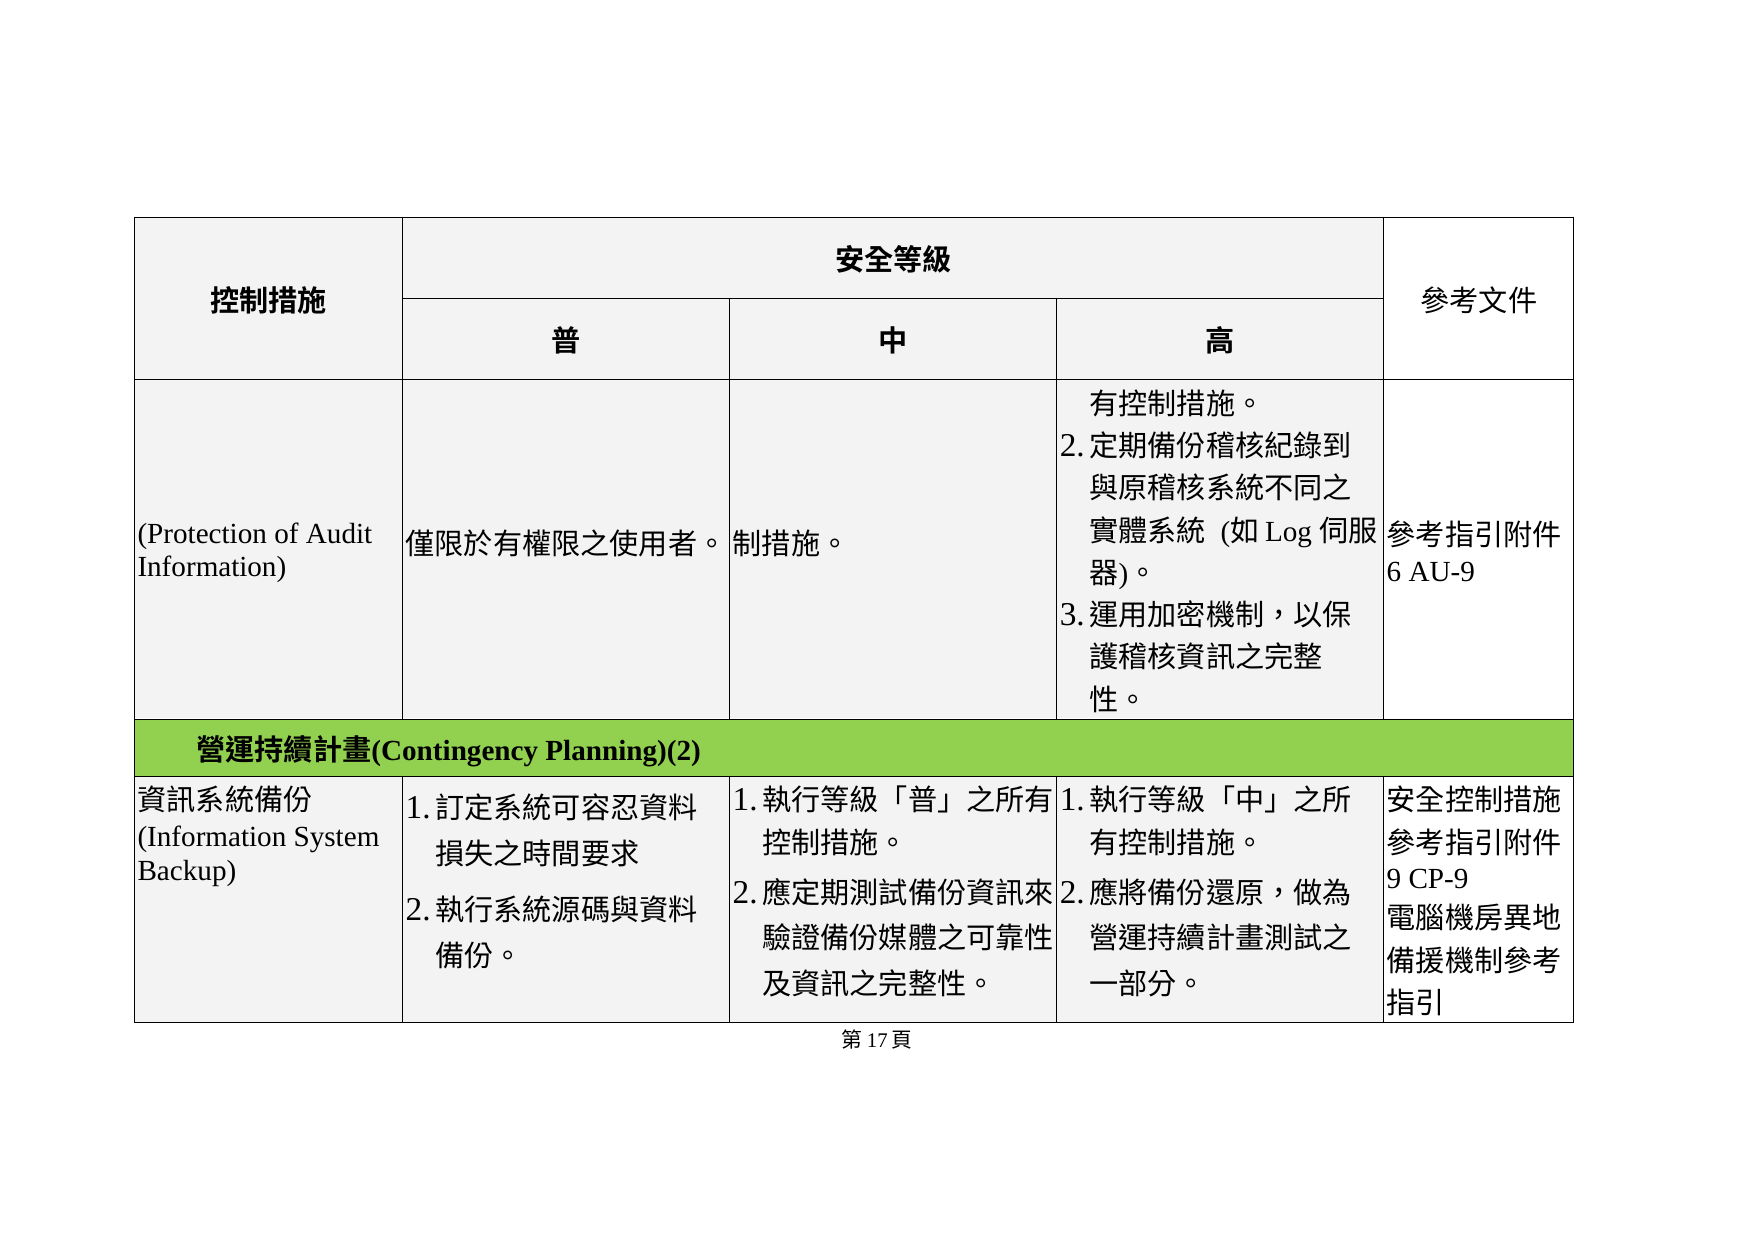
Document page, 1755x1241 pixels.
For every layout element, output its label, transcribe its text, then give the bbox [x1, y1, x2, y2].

table_cell 高 [1057, 299, 1383, 379]
table_header 安全等級 [403, 218, 1383, 298]
table_cell 執行等級「中」之所有控制措施。 應將備份還原，做為營運持續計畫測試之一部分。 應在與運作系統不同地點之獨立設施或防火櫃中，儲存重要資訊系統軟體與其他安全相關資訊之備份拷貝。 [1057, 777, 1383, 1022]
table_cell 中 [730, 299, 1056, 379]
table_cell 訂定系統可容忍資料損失之時間要求 執行系統源碼與資料備份。 [403, 777, 729, 1022]
table_cell 資訊系統備份 (Information System Backup) [135, 777, 402, 1022]
table_cell 執行等級「普」之所有控制措施。 應定期測試備份資訊來驗證備份媒體之可靠性及資訊之完整性。 [730, 777, 1056, 1022]
table_cell 營運持續計畫(Contingency Planning)(2) [135, 720, 1573, 776]
table_cell 制措施。 [730, 380, 1056, 718]
table_cell (Protection of Audit Information) [135, 380, 402, 718]
table_header 參考文件 [1384, 218, 1573, 379]
table_cell 僅限於有權限之使用者。 [403, 380, 729, 718]
table_cell 普 [403, 299, 729, 379]
table_header 控制措施 [135, 218, 402, 379]
table_cell 參考指引附件6 AU-9 [1384, 380, 1573, 718]
table_cell 安全控制措施參考指引附件9 CP-9 電腦機房異地備援機制參考指引 [1384, 777, 1573, 1022]
table_cell 執行等級「中」之所有控制措施。 定期備份稽核紀錄到與原稽核系統不同之實體系統 (如Log 伺服器)。 運用加密機制，以保護稽核資訊之完整性。 [1057, 380, 1383, 718]
